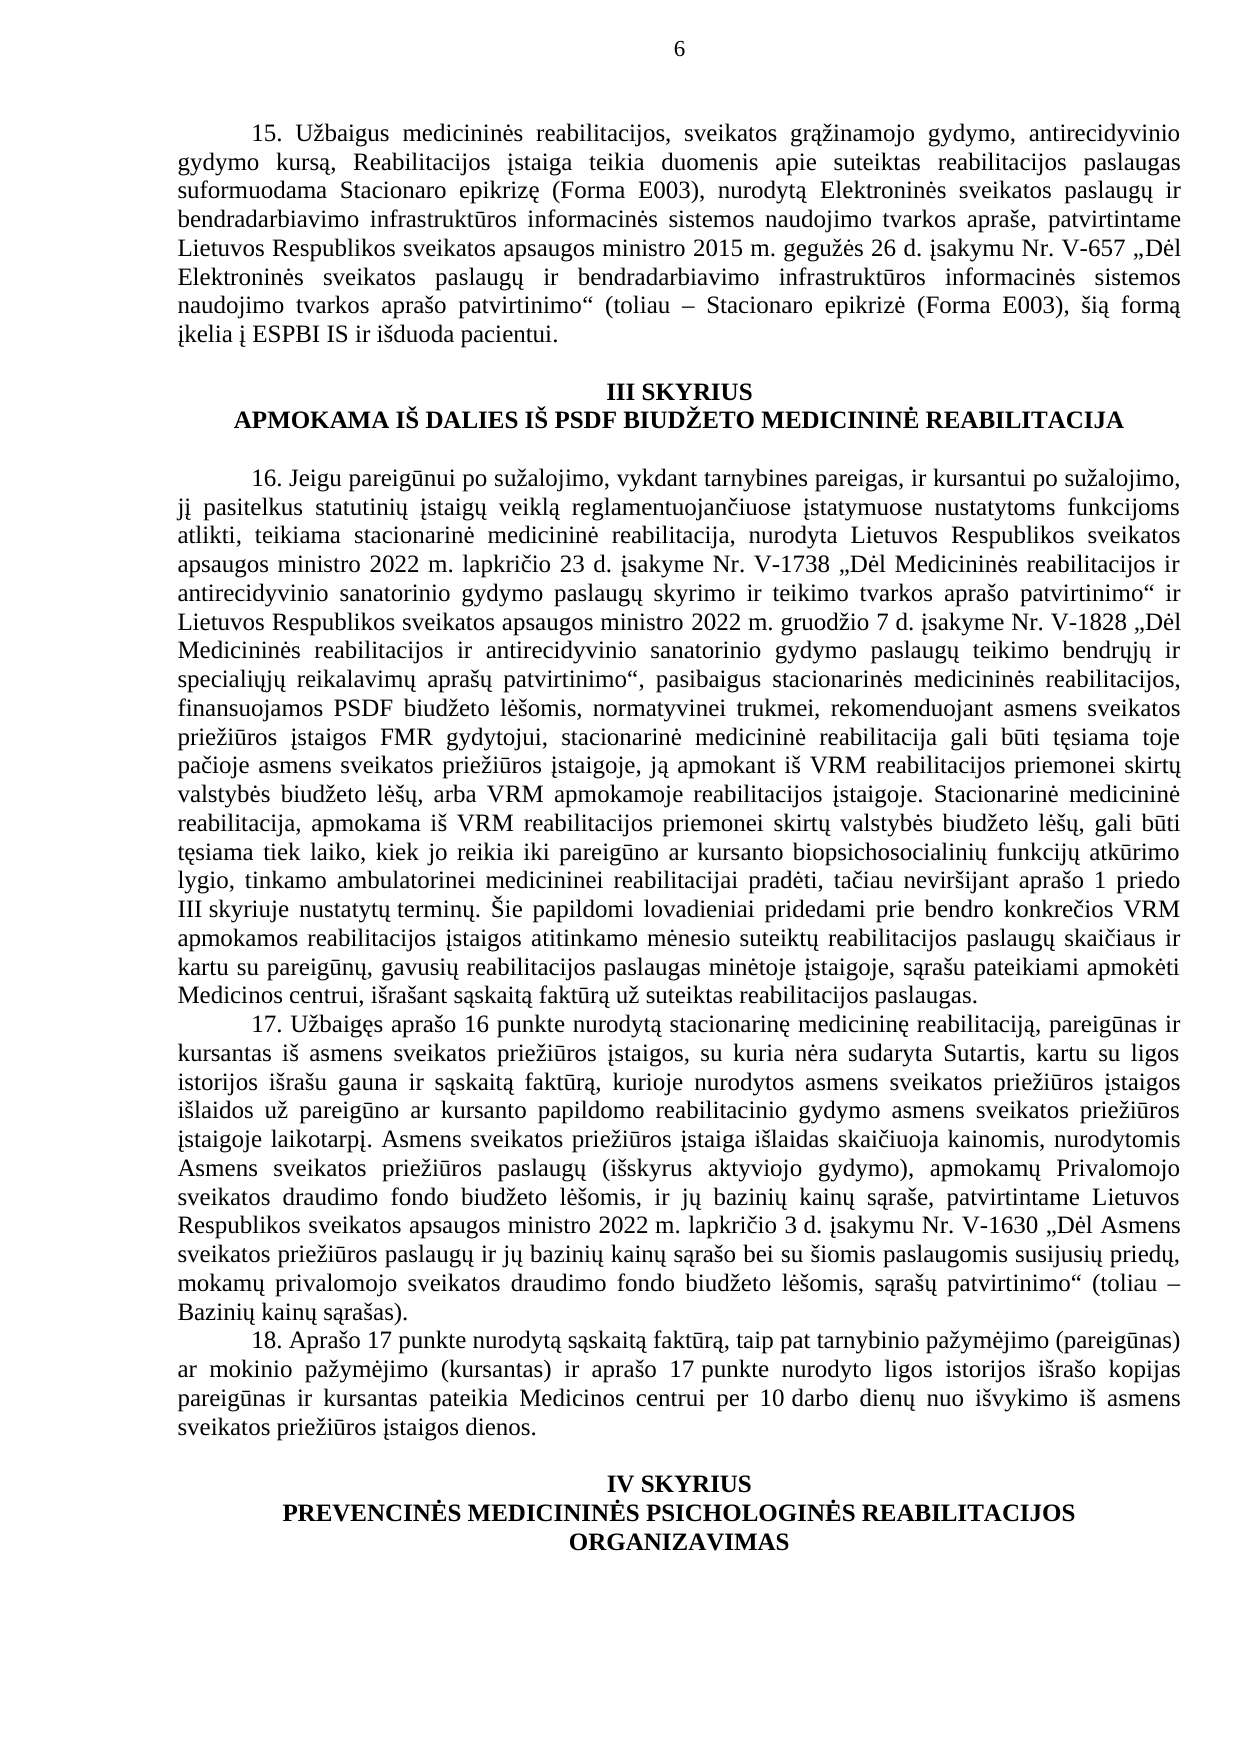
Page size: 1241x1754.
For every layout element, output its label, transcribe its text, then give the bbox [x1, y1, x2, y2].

text APMOKAMA IŠ DALIES IŠ PSDF BIUDŽETO MEDICININĖ REABILITACIJA [177, 406, 1181, 434]
text 17. Užbaigęs aprašo 16 punkte nurodytą stacionarinę medicininę reabilitaciją, pareigūnas ir kursantas iš asmens sveikatos priežiūros įstaigos, su kuria nėra sudaryta Sutartis, kartu su ligos istorijos išrašu gauna ir sąskaitą faktūrą, kurioje nurodytos asmens sveikatos priežiūros įstaigos išlaidos už pareigūno ar kursanto papildomo reabilitacinio gydymo asmens sveikatos priežiūros įstaigoje laikotarpį. Asmens sveikatos priežiūros įstaiga išlaidas skaičiuoja kainomis, nurodytomis Asmens sveikatos priežiūros paslaugų (išskyrus aktyviojo gydymo), apmokamų Privalomojo sveikatos draudimo fondo biudžeto lėšomis, ir jų bazinių kainų sąraše, patvirtintame Lietuvos Respublikos sveikatos apsaugos ministro 2022 m. lapkričio 3 d. įsakymu Nr. V-1630 „Dėl Asmens sveikatos priežiūros paslaugų ir jų bazinių kainų sąrašo bei su šiomis paslaugomis susijusių priedų, mokamų privalomojo sveikatos draudimo fondo biudžeto lėšomis, sąrašų patvirtinimo“ (toliau – Bazinių kainų sąrašas). [177, 1009, 1181, 1326]
text 15. Užbaigus medicininės reabilitacijos, sveikatos grąžinamojo gydymo, antirecidyvinio gydymo kursą, Reabilitacijos įstaiga teikia duomenis apie suteiktas reabilitacijos paslaugas suformuodama Stacionaro epikrizę (Forma E003), nurodytą Elektroninės sveikatos paslaugų ir bendradarbiavimo infrastruktūros informacinės sistemos naudojimo tvarkos apraše, patvirtintame Lietuvos Respublikos sveikatos apsaugos ministro 2015 m. gegužės 26 d. įsakymu Nr. V-657 „Dėl Elektroninės sveikatos paslaugų ir bendradarbiavimo infrastruktūros informacinės sistemos naudojimo tvarkos aprašo patvirtinimo“ (toliau – Stacionaro epikrizė (Forma E003), šią formą įkelia į ESPBI IS ir išduoda pacientui. [177, 118, 1181, 348]
text 16. Jeigu pareigūnui po sužalojimo, vykdant tarnybines pareigas, ir kursantui po sužalojimo, jį pasitelkus statutinių įstaigų veiklą reglamentuojančiuose įstatymuose nustatytoms funkcijoms atlikti, teikiama stacionarinė medicininė reabilitacija, nurodyta Lietuvos Respublikos sveikatos apsaugos ministro 2022 m. lapkričio 23 d. įsakyme Nr. V-1738 „Dėl Medicininės reabilitacijos ir antirecidyvinio sanatorinio gydymo paslaugų skyrimo ir teikimo tvarkos aprašo patvirtinimo“ ir Lietuvos Respublikos sveikatos apsaugos ministro 2022 m. gruodžio 7 d. įsakyme Nr. V-1828 „Dėl Medicininės reabilitacijos ir antirecidyvinio sanatorinio gydymo paslaugų teikimo bendrųjų ir specialiųjų reikalavimų aprašų patvirtinimo“, pasibaigus stacionarinės medicininės reabilitacijos, finansuojamos PSDF biudžeto lėšomis, normatyvinei trukmei, rekomenduojant asmens sveikatos priežiūros įstaigos FMR gydytojui, stacionarinė medicininė reabilitacija gali būti tęsiama toje pačioje asmens sveikatos priežiūros įstaigoje, ją apmokant iš VRM reabilitacijos priemonei skirtų valstybės biudžeto lėšų, arba VRM apmokamoje reabilitacijos įstaigoje. Stacionarinė medicininė reabilitacija, apmokama iš VRM reabilitacijos priemonei skirtų valstybės biudžeto lėšų, gali būti tęsiama tiek laiko, kiek jo reikia iki pareigūno ar kursanto biopsichosocialinių funkcijų atkūrimo lygio, tinkamo ambulatorinei medicininei reabilitacijai pradėti, tačiau neviršijant aprašo 1 priedo III skyriuje nustatytų terminų. Šie papildomi lovadieniai pridedami prie bendro konkrečios VRM apmokamos reabilitacijos įstaigos atitinkamo mėnesio suteiktų reabilitacijos paslaugų skaičiaus ir kartu su pareigūnų, gavusių reabilitacijos paslaugas minėtoje įstaigoje, sąrašu pateikiami apmokėti Medicinos centrui, išrašant sąskaitą faktūrą už suteiktas reabilitacijos paslaugas. [177, 463, 1181, 1009]
text III SKYRIUS [177, 377, 1181, 406]
text IV SKYRIUS [177, 1469, 1181, 1498]
text 18. Aprašo 17 punkte nurodytą sąskaitą faktūrą, taip pat tarnybinio pažymėjimo (pareigūnas) ar mokinio pažymėjimo (kursantas) ir aprašo 17 punkte nurodyto ligos istorijos išrašo kopijas pareigūnas ir kursantas pateikia Medicinos centrui per 10 darbo dienų nuo išvykimo iš asmens sveikatos priežiūros įstaigos dienos. [177, 1326, 1181, 1441]
text PREVENCINĖS MEDICININĖS PSICHOLOGINĖS REABILITACIJOS ORGANIZAVIMAS [177, 1498, 1181, 1556]
